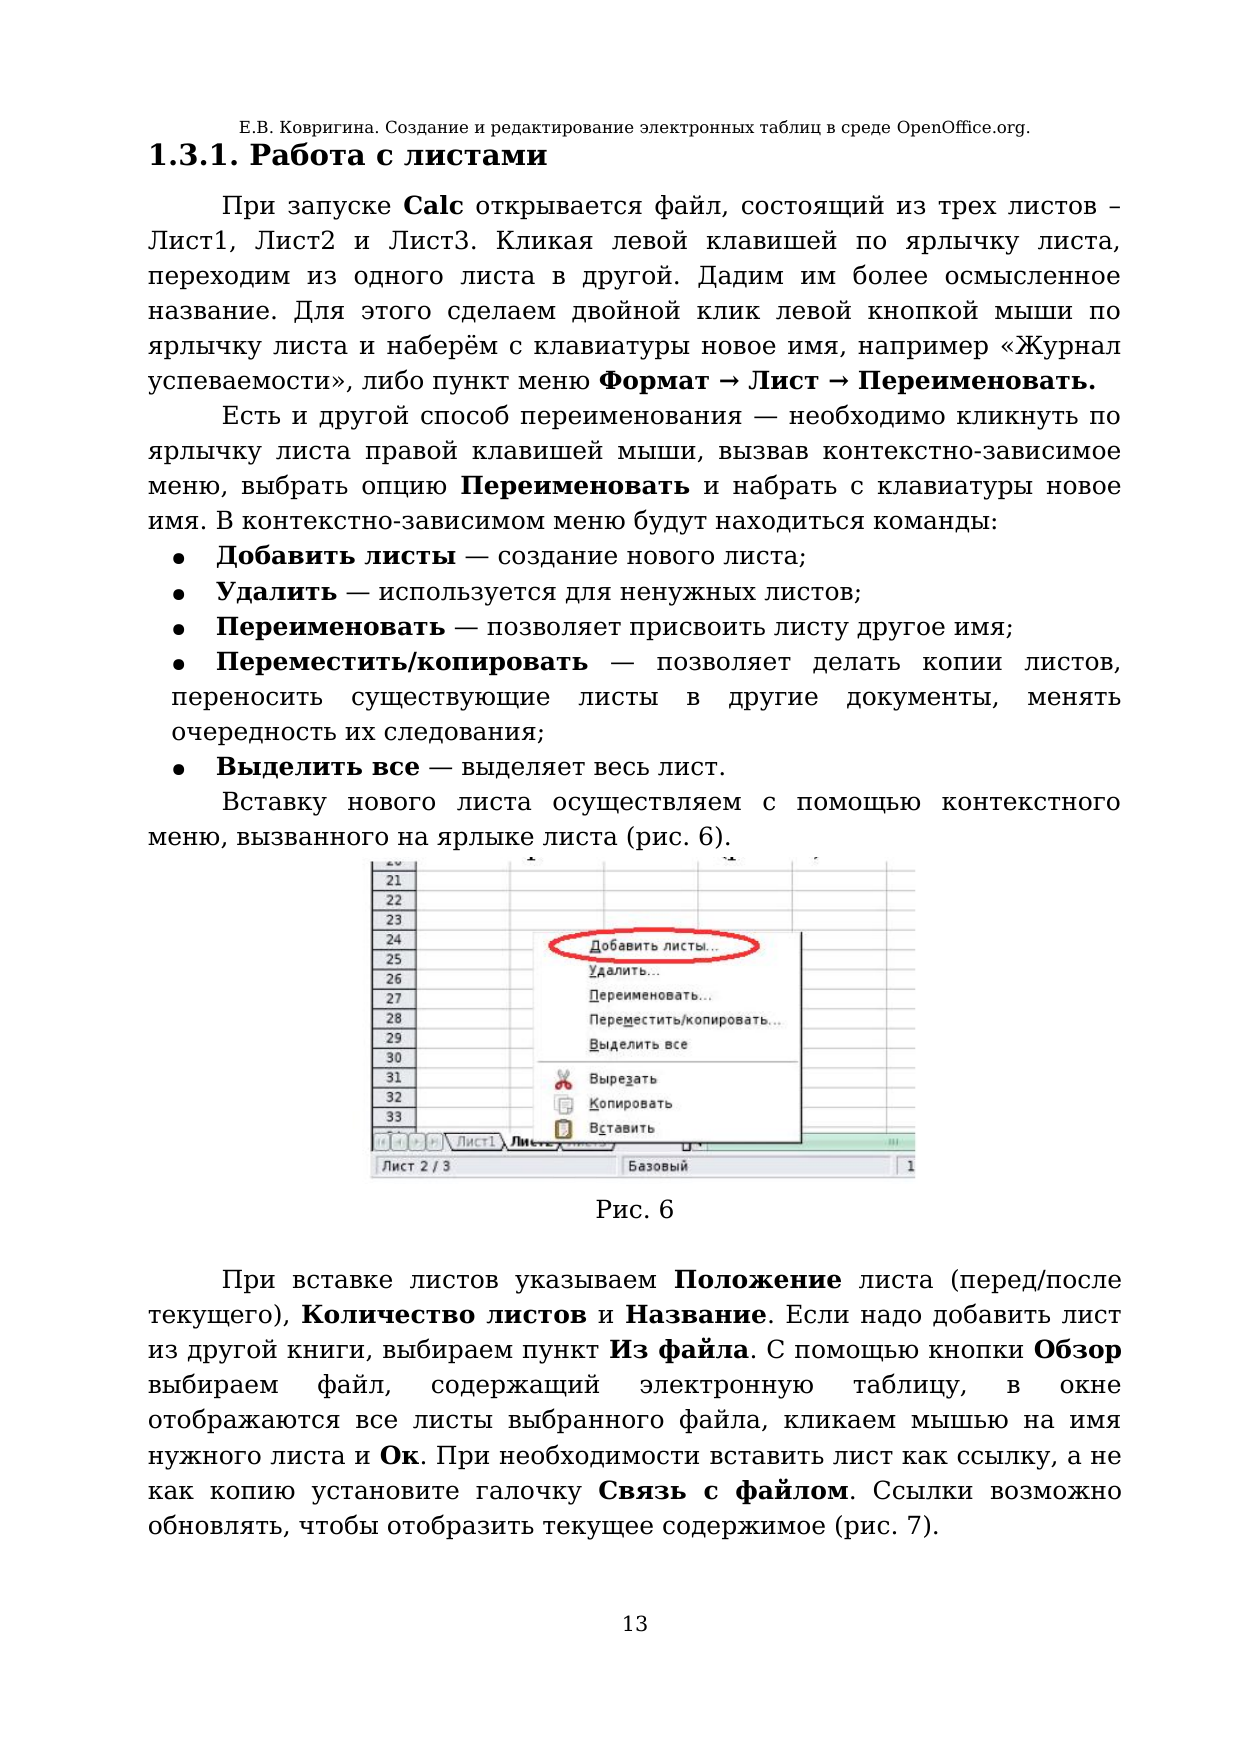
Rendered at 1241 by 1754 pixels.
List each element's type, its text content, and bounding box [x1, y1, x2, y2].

list Добавить листы — создание нового листа; [148, 541, 1122, 571]
list Переименовать — позволяет присвоить листу другое имя; [148, 612, 1122, 641]
list Удалить — используется для ненужных листов; [148, 576, 1122, 606]
text При вставке листов указываем Положение листа (перед/после текущего), Количество листов и Название. Если надо добавить лист из другой книги, выбираем пункт Из файла. С помощью кнопки Обзор выбираем файл, содержащий электронную таблицу, в окне отображаются все листы выбранного файла, кликаем мышью на имя нужного листа и Ок. При необходимости вставить лист как ссылку, а не как копию установите галочку Связь с файлом. Ссылки возможно обновлять, чтобы отобразить текущее содержимое (рис. 7). [148, 1265, 1122, 1540]
text Вставку нового листа осуществляем с помощью контекстного меню, вызванного на ярлыке листа (рис. 6). [148, 787, 1122, 851]
subtitle Работа с листами [148, 137, 1122, 172]
list Переместить/копировать — позволяет делать копии листов, переносить существующие листы в другие документы, менять очередность их следования; [148, 647, 1122, 746]
text Есть и другой способ переименования — необходимо кликнуть по ярлычку листа правой клавишей мыши, вызвав контекстно-зависимое меню, выбрать опцию Переименовать и набрать с клавиатуры новое имя. В контекстно-зависимом меню будут находиться команды: [148, 401, 1122, 535]
text Рис. 6 [148, 1195, 1122, 1224]
picture [352, 857, 918, 1184]
text При запуске Calc открывается файл, состоящий из трех листов – Лист1, Лист2 и Лист3. Кликая левой клавишей по ярлычку листа, переходим из одного листа в другой. Дадим им более осмысленное название. Для этого сделаем двойной клик левой кнопкой мыши по ярлычку листа и наберём с клавиатуры новое имя, например «Журнал успеваемости», либо пункт меню Формат → Лист → Переименовать. [148, 191, 1122, 395]
list Выделить все — выделяет весь лист. [148, 752, 1122, 781]
